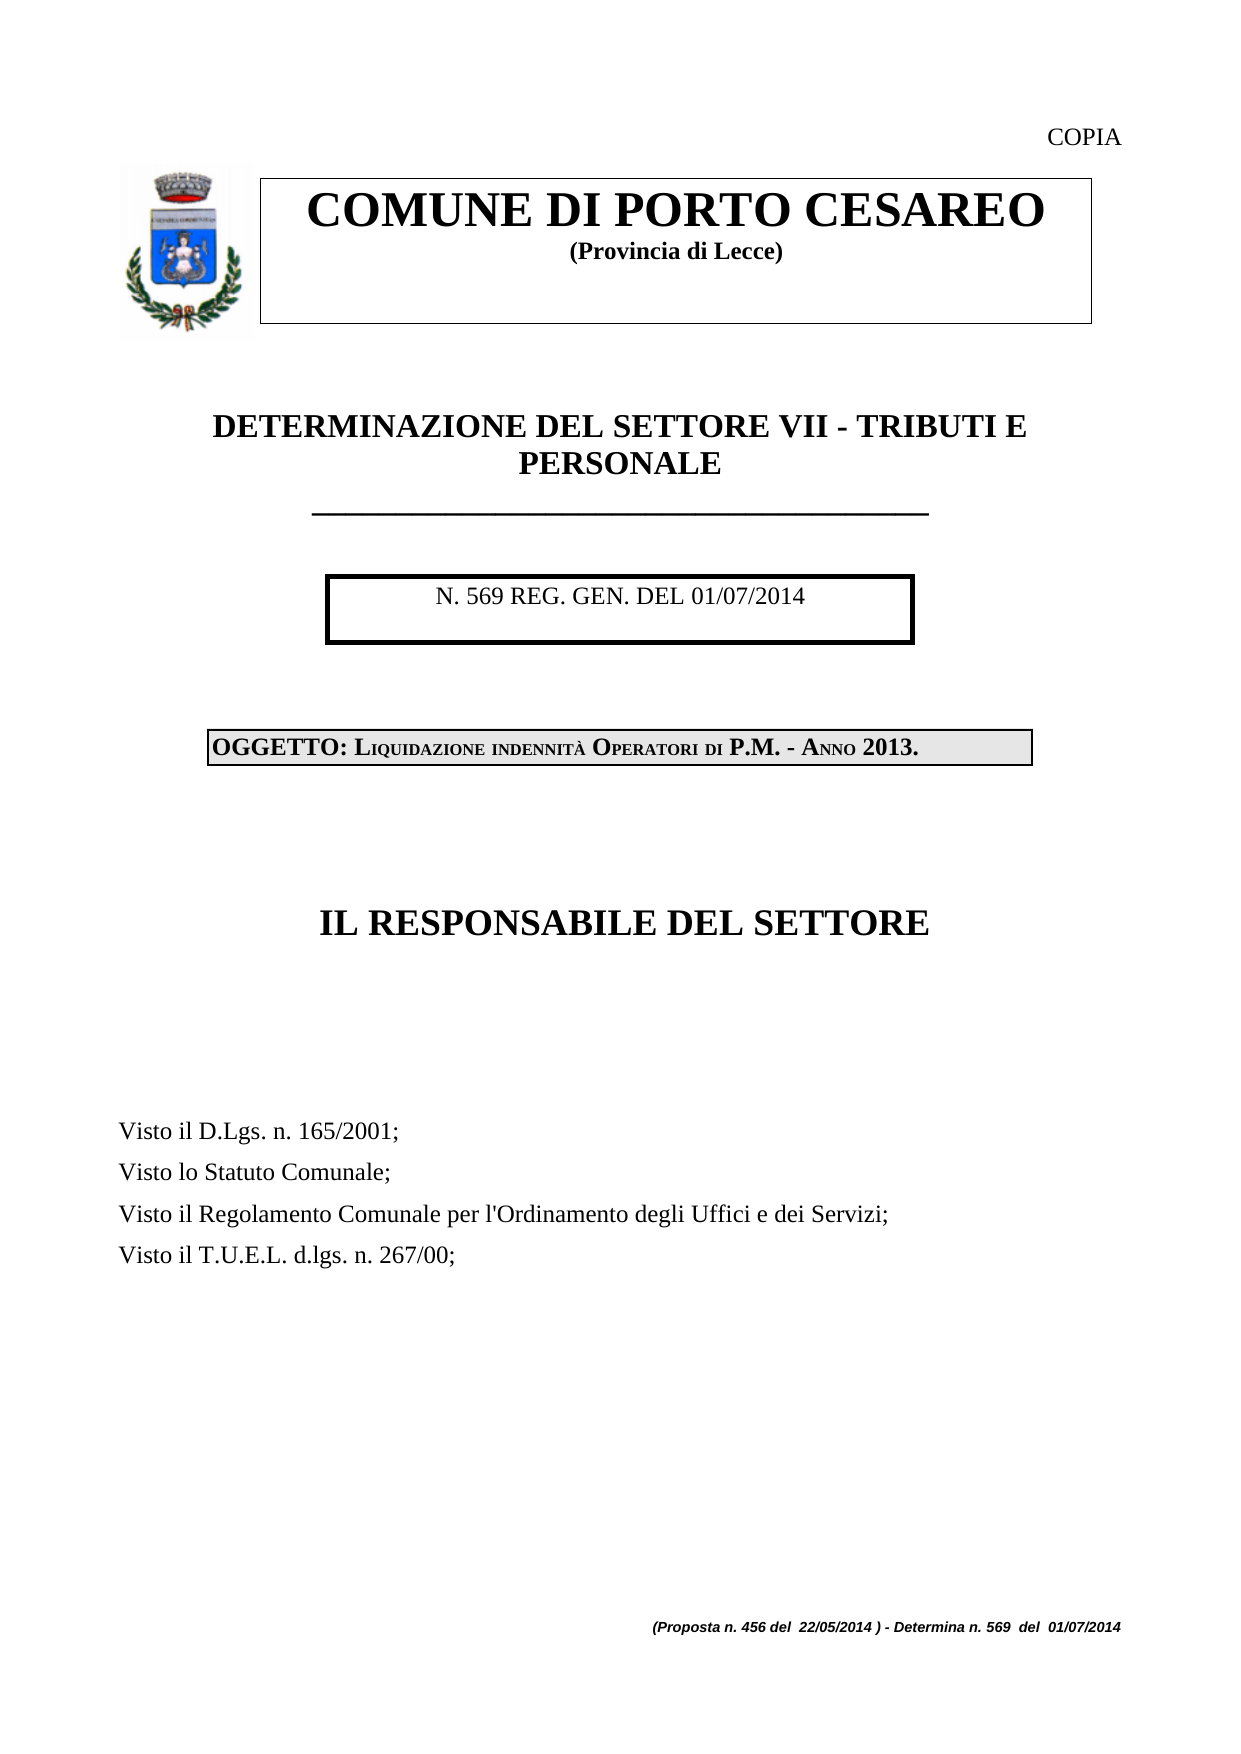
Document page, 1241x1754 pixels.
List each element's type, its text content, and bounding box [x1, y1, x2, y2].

text IL RESPONSABILE DEL SETTORE [118, 902, 1122, 944]
text Visto il D.Lgs. n. 165/2001; [118, 1117, 1122, 1145]
text COPIA [118, 123, 1122, 150]
text DETERMINAZIONE DEL SETTORE VII - TRIBUTI E PERSONALE [118, 408, 1122, 481]
text N. 569 REG. GEN. DEL 01/07/2014 [330, 579, 910, 609]
text _____________________________________ [118, 481, 1122, 518]
text (Provincia di Lecce) [261, 233, 1091, 265]
text COMUNE DI PORTO CESAREO [261, 179, 1091, 233]
text Visto il Regolamento Comunale per l'Ordinamento degli Uffici e dei Servizi; [118, 1200, 1122, 1228]
text Visto lo Statuto Comunale; [118, 1158, 1122, 1186]
text Visto il T.U.E.L. d.lgs. n. 267/00; [118, 1242, 1122, 1269]
text OGGETTO: Liquidazione indennità Operatori di P.M. - Anno 2013. [209, 731, 1031, 764]
